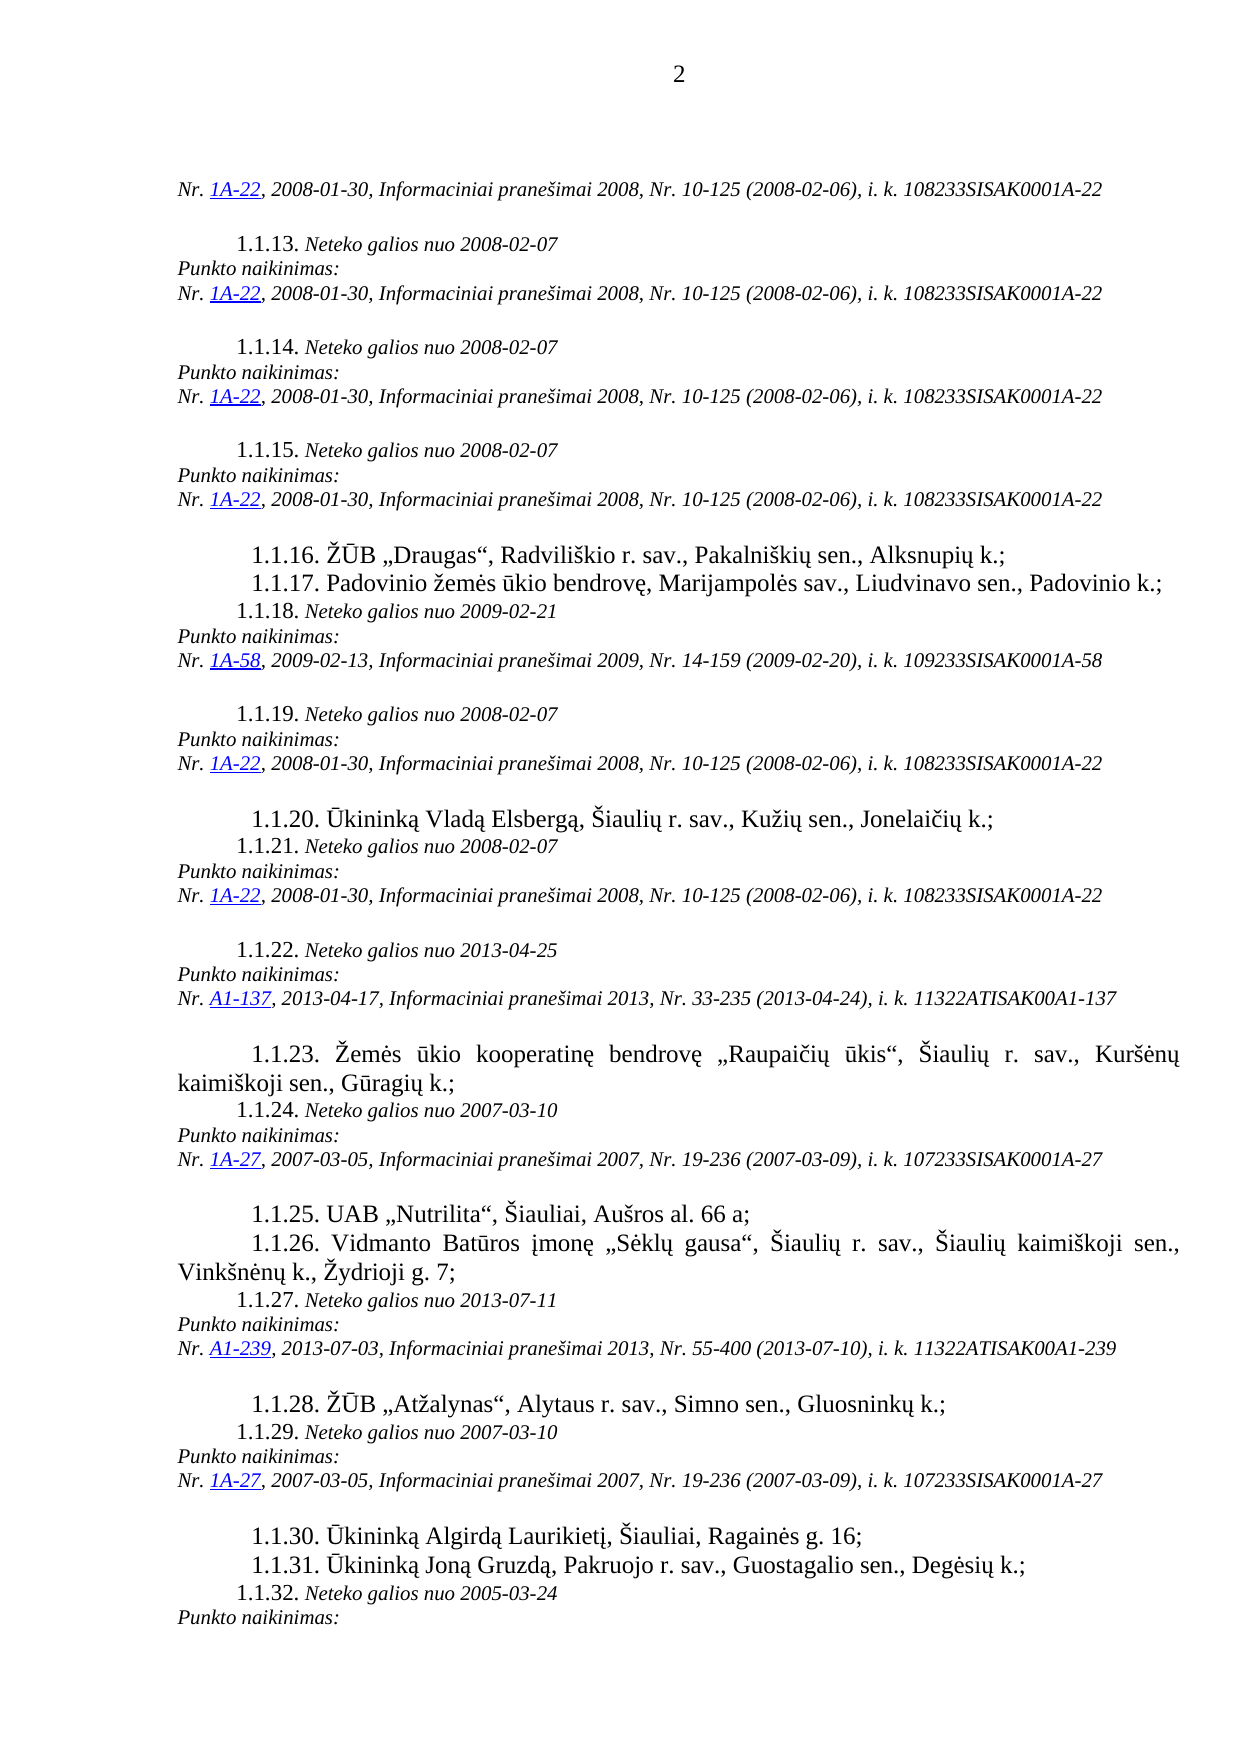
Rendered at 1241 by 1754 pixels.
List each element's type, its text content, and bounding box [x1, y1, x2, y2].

text 1.1.23. Žemės ūkio kooperatinę bendrovę „Raupaičių ūkis“, Šiaulių r. sav., Kuršėnų kaimiškoji sen., Gūragių k.; [177, 1039, 1181, 1096]
text 1.1.26. Vidmanto Batūros įmonę „Sėklų gausa“, Šiaulių r. sav., Šiaulių kaimiškoji sen., Vinkšnėnų k., Žydrioji g. 7; [177, 1228, 1181, 1286]
text 1.1.15. Neteko galios nuo 2008-02-07 [177, 436, 1181, 463]
text 1.1.20. Ūkininką Vladą Elsbergą, Šiaulių r. sav., Kužių sen., Jonelaičių k.; [177, 804, 1181, 832]
text Punkto naikinimas: [177, 1444, 1181, 1468]
text Punkto naikinimas: [177, 1123, 1181, 1147]
text Nr. A1-239, 2013-07-03, Informaciniai pranešimai 2013, Nr. 55-400 (2013-07-10), i. k. 11322ATISAK00A1-239 [177, 1336, 1181, 1360]
text Punkto naikinimas: [177, 359, 1181, 384]
text Nr. 1A-22, 2008-01-30, Informaciniai pranešimai 2008, Nr. 10-125 (2008-02-06), i. k. 108233SISAK0001A-22 [177, 384, 1181, 408]
text Nr. 1A-22, 2008-01-30, Informaciniai pranešimai 2008, Nr. 10-125 (2008-02-06), i. k. 108233SISAK0001A-22 [177, 177, 1181, 201]
text Punkto naikinimas: [177, 256, 1181, 280]
text 1.1.21. Neteko galios nuo 2008-02-07 [177, 832, 1181, 859]
text Punkto naikinimas: [177, 727, 1181, 751]
text 1.1.29. Neteko galios nuo 2007-03-10 [177, 1418, 1181, 1444]
text Nr. 1A-22, 2008-01-30, Informaciniai pranešimai 2008, Nr. 10-125 (2008-02-06), i. k. 108233SISAK0001A-22 [177, 751, 1181, 775]
text 1.1.19. Neteko galios nuo 2008-02-07 [177, 700, 1181, 727]
text 1.1.18. Neteko galios nuo 2009-02-21 [177, 597, 1181, 623]
text Punkto naikinimas: [177, 463, 1181, 487]
text 1.1.22. Neteko galios nuo 2013-04-25 [177, 936, 1181, 962]
text Nr. 1A-27, 2007-03-05, Informaciniai pranešimai 2007, Nr. 19-236 (2007-03-09), i. k. 107233SISAK0001A-27 [177, 1147, 1181, 1171]
text 1.1.24. Neteko galios nuo 2007-03-10 [177, 1096, 1181, 1123]
text Punkto naikinimas: [177, 859, 1181, 883]
text Nr. 1A-58, 2009-02-13, Informaciniai pranešimai 2009, Nr. 14-159 (2009-02-20), i. k. 109233SISAK0001A-58 [177, 648, 1181, 672]
text 1.1.25. UAB „Nutrilita“, Šiauliai, Aušros al. 66 a; [177, 1199, 1181, 1228]
text 1.1.32. Neteko galios nuo 2005-03-24 [177, 1578, 1181, 1605]
text 1.1.16. ŽŪB „Draugas“, Radviliškio r. sav., Pakalniškių sen., Alksnupių k.; [177, 540, 1181, 568]
text Punkto naikinimas: [177, 623, 1181, 648]
text Punkto naikinimas: [177, 1312, 1181, 1336]
text Nr. A1-137, 2013-04-17, Informaciniai pranešimai 2013, Nr. 33-235 (2013-04-24), i. k. 11322ATISAK00A1-137 [177, 986, 1181, 1010]
text 1.1.30. Ūkininką Algirdą Laurikietį, Šiauliai, Ragainės g. 16; [177, 1521, 1181, 1550]
text 1.1.31. Ūkininką Joną Gruzdą, Pakruojo r. sav., Guostagalio sen., Degėsių k.; [177, 1550, 1181, 1578]
text Punkto naikinimas: [177, 1605, 1181, 1629]
text Nr. 1A-22, 2008-01-30, Informaciniai pranešimai 2008, Nr. 10-125 (2008-02-06), i. k. 108233SISAK0001A-22 [177, 883, 1181, 907]
text Nr. 1A-22, 2008-01-30, Informaciniai pranešimai 2008, Nr. 10-125 (2008-02-06), i. k. 108233SISAK0001A-22 [177, 487, 1181, 511]
text 1.1.13. Neteko galios nuo 2008-02-07 [177, 230, 1181, 256]
text Nr. 1A-22, 2008-01-30, Informaciniai pranešimai 2008, Nr. 10-125 (2008-02-06), i. k. 108233SISAK0001A-22 [177, 280, 1181, 304]
text 1.1.28. ŽŪB „Atžalynas“, Alytaus r. sav., Simno sen., Gluosninkų k.; [177, 1389, 1181, 1418]
text Nr. 1A-27, 2007-03-05, Informaciniai pranešimai 2007, Nr. 19-236 (2007-03-09), i. k. 107233SISAK0001A-27 [177, 1468, 1181, 1492]
text 1.1.17. Padovinio žemės ūkio bendrovę, Marijampolės sav., Liudvinavo sen., Padovinio k.; [177, 568, 1181, 597]
text 1.1.27. Neteko galios nuo 2013-07-11 [177, 1286, 1181, 1312]
text Punkto naikinimas: [177, 962, 1181, 986]
text 1.1.14. Neteko galios nuo 2008-02-07 [177, 333, 1181, 359]
